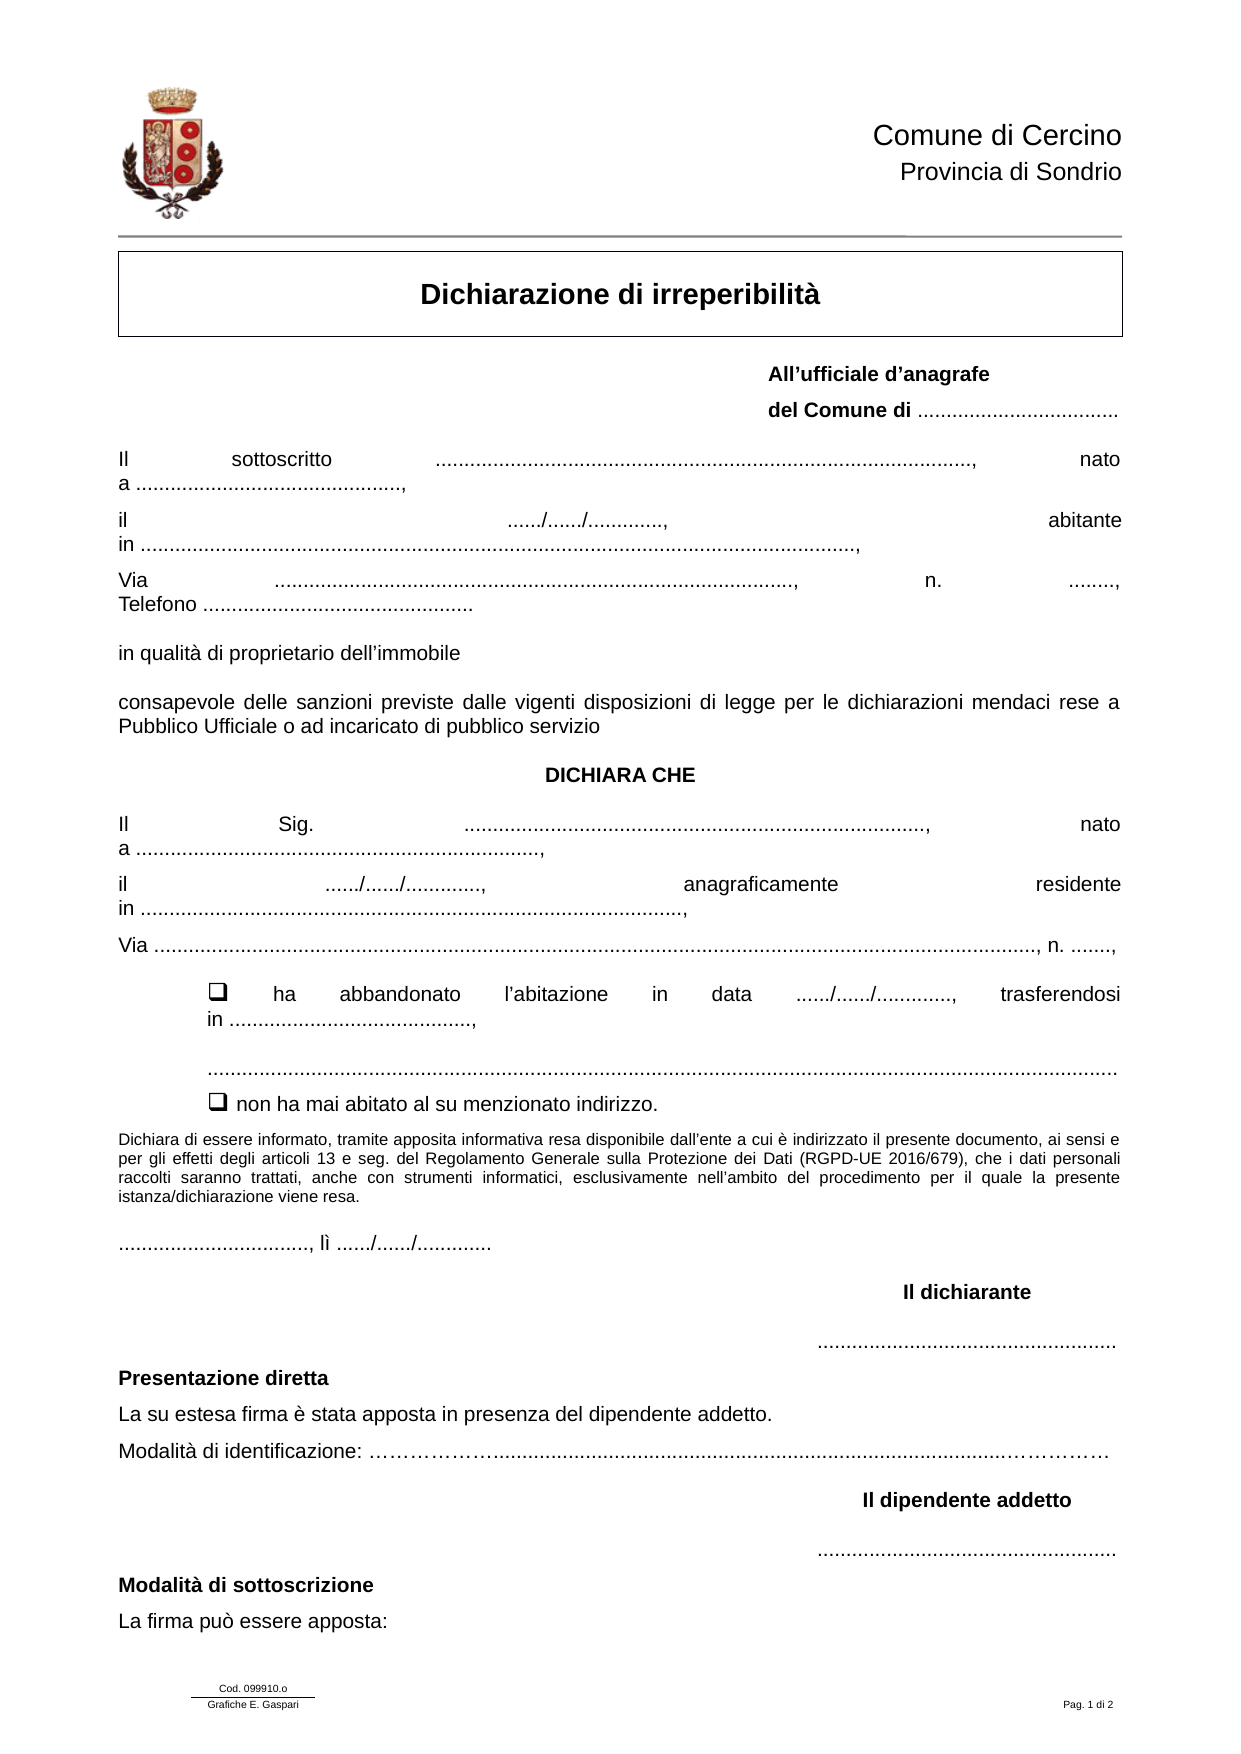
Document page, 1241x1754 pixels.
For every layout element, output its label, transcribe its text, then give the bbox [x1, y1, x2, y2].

text Il dichiarante [812, 1280, 1122, 1304]
subtitle DICHIARA CHE [118, 763, 1122, 787]
text  non ha mai abitato al su menzionato indirizzo. [207, 1092, 1122, 1117]
text  ha abbandonato l’abitazione in data ....../....../............., trasferendosi in .........................................., [207, 982, 1122, 1031]
text La su estesa firma è stata apposta in presenza del dipendente addetto. [118, 1402, 1122, 1426]
text ................................., lì ....../....../............. [118, 1231, 1122, 1255]
subtitle il ....../....../............., abitante in ............................................................................................................................, [118, 508, 1122, 556]
text Il dipendente addetto [812, 1487, 1122, 1511]
subtitle Il sottoscritto ............................................................................................., nato a .............................................., [118, 447, 1122, 495]
text Dichiara di essere informato, tramite apposita informativa resa disponibile dall’ente a cui è indirizzato il presente documento, ai sensi e per gli effetti degli articoli 13 e seg. del Regolamento Generale sulla Protezione dei Dati (RGPD-UE 2016/679), che i dati personali raccolti saranno trattati, anche con strumenti informatici, esclusivamente nell’ambito del procedimento per il quale la presente istanza/dichiarazione viene resa. [118, 1129, 1122, 1206]
text Via ........................................................................................................................................................., n. ......., [118, 933, 1122, 957]
subtitle Via .........................................................................................., n. ........, Telefono ............................................... [118, 568, 1122, 616]
text Il Sig. ................................................................................, nato a ......................................................................, [118, 812, 1122, 860]
text Comune di Cercino [224, 118, 1122, 152]
text La firma può essere apposta: [118, 1609, 1122, 1633]
text Modalità di sottoscrizione [118, 1573, 1122, 1597]
text il ....../....../............., anagraficamente residente in .............................................................................................., [118, 872, 1122, 920]
text Modalità di identificazione: ……………….........................................................................................…………… [118, 1438, 1122, 1462]
text .............................................................................................................................................................. [207, 1056, 1122, 1079]
text .................................................... [812, 1329, 1122, 1353]
subtitle consapevole delle sanzioni previste dalle vigenti disposizioni di legge per le dichiarazioni mendaci rese a Pubblico Ufficiale o ad incaricato di pubblico servizio [118, 690, 1122, 738]
text .................................................... [812, 1536, 1122, 1560]
picture [122, 87, 224, 219]
subtitle Presentazione diretta [118, 1366, 1122, 1389]
table_header Dichiarazione di irreperibilità [119, 252, 1122, 336]
text Provincia di Sondrio [224, 157, 1122, 185]
subtitle All’ufficiale d’anagrafe [768, 362, 1122, 386]
subtitle in qualità di proprietario dell’immobile [118, 641, 1122, 665]
subtitle del Comune di ................................... [768, 398, 1122, 422]
